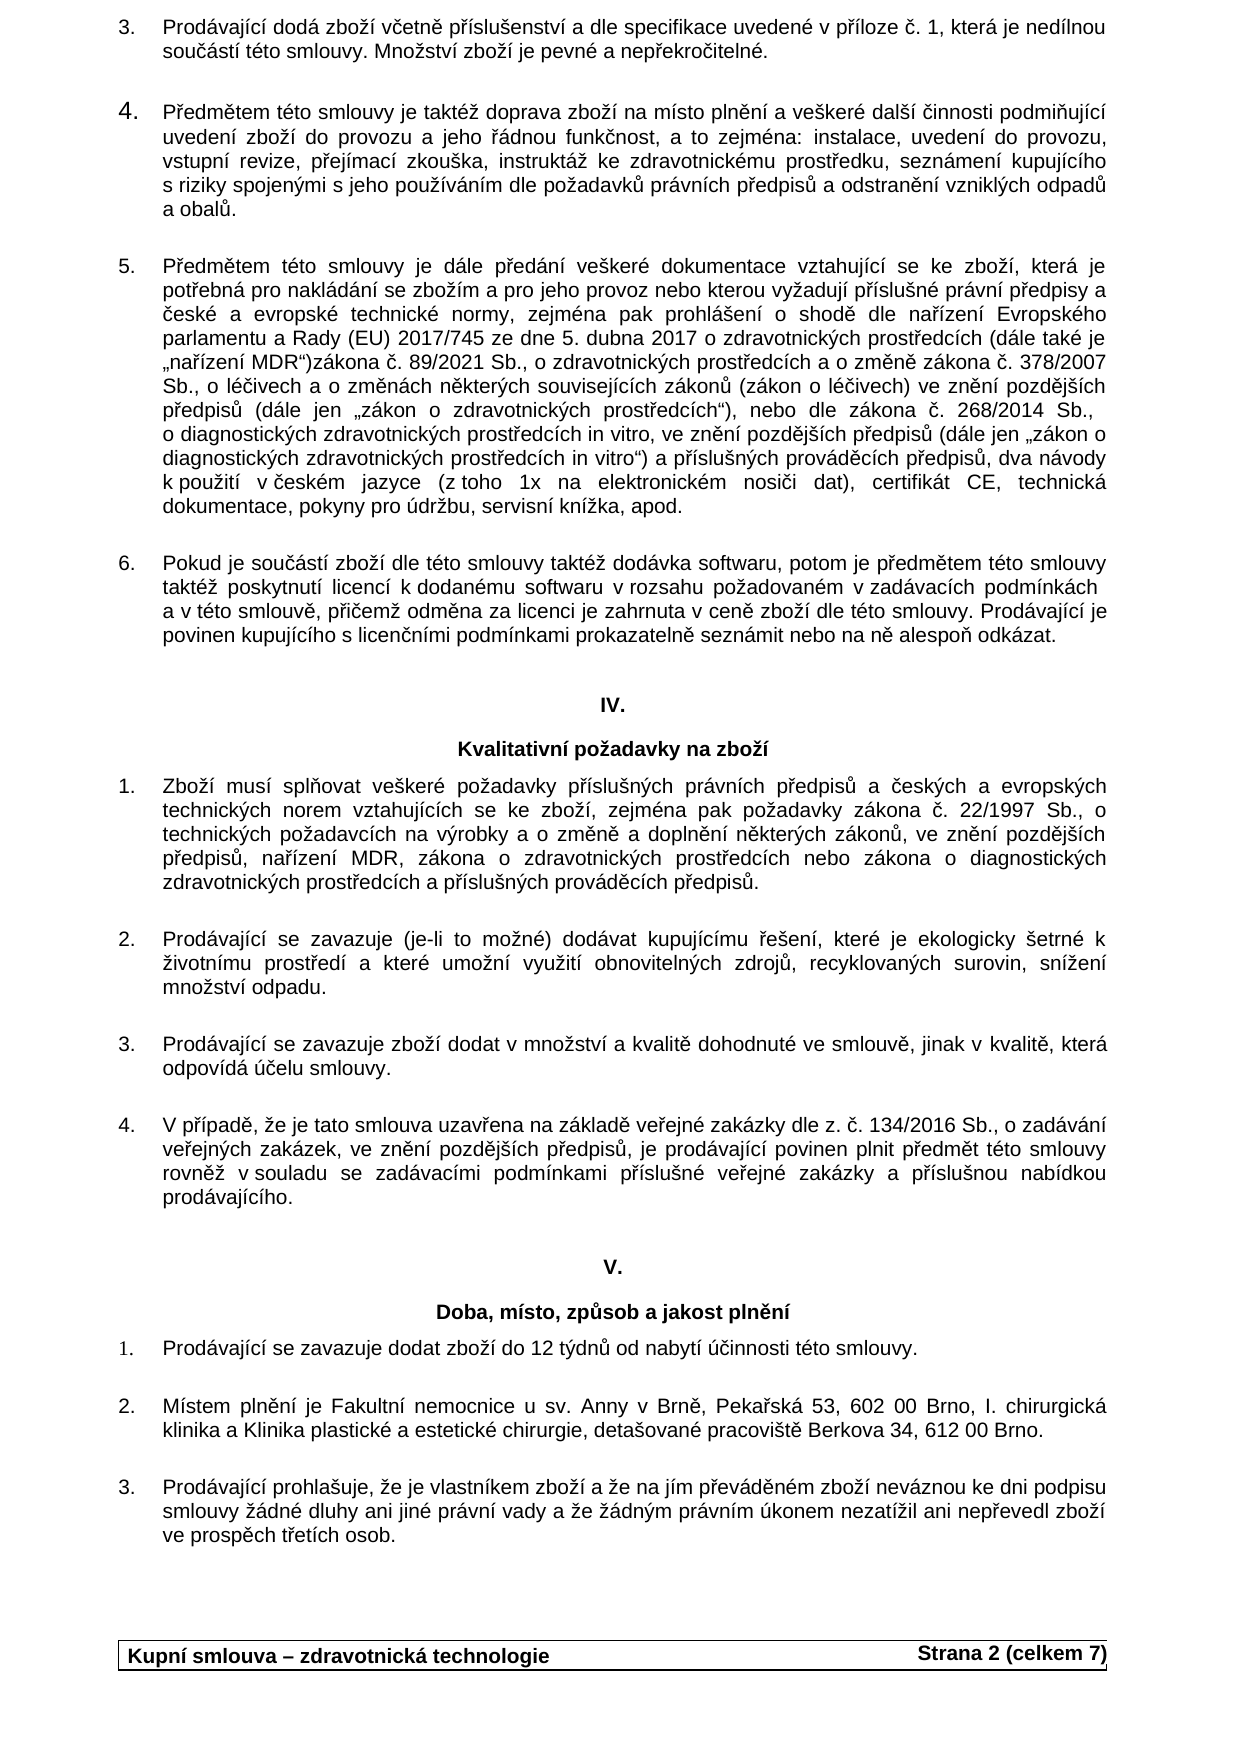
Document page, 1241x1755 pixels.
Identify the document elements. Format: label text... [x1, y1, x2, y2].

text Kvalitativní požadavky na zboží [118, 737, 1107, 761]
list Prodávající se zavazuje zboží dodat v množství a kvalitě dohodnuté ve smlouvě, jinak v kvalitě, která odpovídá účelu smlouvy. [118, 1032, 1107, 1080]
list Prodávající se zavazuje dodat zboží do 12 týdnů od nabytí účinnosti této smlouvy. [118, 1336, 1107, 1360]
list Prodávající se zavazuje (je-li to možné) dodávat kupujícímu řešení, které je ekologicky šetrné k životnímu prostředí a které umožní využití obnovitelných zdrojů, recyklovaných surovin, snížení množství odpadu. [118, 927, 1107, 999]
text V. [118, 1255, 1107, 1279]
list Zboží musí splňovat veškeré požadavky příslušných právních předpisů a českých a evropských technických norem vztahujících se ke zboží, zejména pak požadavky zákona č. 22/1997 Sb., o technických požadavcích na výrobky a o změně a doplnění některých zákonů, ve znění pozdějších předpisů, nařízení MDR, zákona o zdravotnických prostředcích nebo zákona o diagnostických zdravotnických prostředcích a příslušných prováděcích předpisů. [118, 774, 1107, 893]
list Předmětem této smlouvy je taktéž doprava zboží na místo plnění a veškeré další činnosti podmiňující uvedení zboží do provozu a jeho řádnou funkčnost, a to zejména: instalace, uvedení do provozu, vstupní revize, přejímací zkouška, instruktáž ke zdravotnickému prostředku, seznámení kupujícího s riziky spojenými s jeho používáním dle požadavků právních předpisů a odstranění vzniklých odpadů a obalů. [118, 96, 1107, 221]
list Prodávající prohlašuje, že je vlastníkem zboží a že na jím převáděném zboží neváznou ke dni podpisu smlouvy žádné dluhy ani jiné právní vady a že žádným právním úkonem nezatížil ani nepřevedl zboží ve prospěch třetích osob. [118, 1475, 1107, 1547]
list Místem plnění je Fakultní nemocnice u sv. Anny v Brně, Pekařská 53, 602 00 Brno, I. chirurgická klinika a Klinika plastické a estetické chirurgie, detašované pracoviště Berkova 34, 612 00 Brno. [118, 1394, 1107, 1442]
list Prodávající dodá zboží včetně příslušenství a dle specifikace uvedené v příloze č. 1, která je nedílnou součástí této smlouvy. Množství zboží je pevné a nepřekročitelné. [118, 15, 1107, 63]
subtitle Doba, místo, způsob a jakost plnění [118, 1300, 1107, 1324]
list Pokud je součástí zboží dle této smlouvy taktéž dodávka softwaru, potom je předmětem této smlouvy taktéž poskytnutí licencí k dodanému softwaru v rozsahu požadovaném v zadávacích podmínkách a v této smlouvě, přičemž odměna za licenci je zahrnuta v ceně zboží dle této smlouvy. Prodávající je povinen kupujícího s licenčními podmínkami prokazatelně seznámit nebo na ně alespoň odkázat. [118, 551, 1107, 647]
text IV. [118, 692, 1107, 716]
list V případě, že je tato smlouva uzavřena na základě veřejné zakázky dle z. č. 134/2016 Sb., o zadávání veřejných zakázek, ve znění pozdějších předpisů, je prodávající povinen plnit předmět této smlouvy rovněž v souladu se zadávacími podmínkami příslušné veřejné zakázky a příslušnou nabídkou prodávajícího. [118, 1113, 1107, 1209]
list Předmětem této smlouvy je dále předání veškeré dokumentace vztahující se ke zboží, která je potřebná pro nakládání se zbožím a pro jeho provoz nebo kterou vyžadují příslušné právní předpisy a české a evropské technické normy, zejména pak prohlášení o shodě dle nařízení Evropského parlamentu a Rady (EU) 2017/745 ze dne 5. dubna 2017 o zdravotnických prostředcích (dále také je „nařízení MDR“)zákona č. 89/2021 Sb., o zdravotnických prostředcích a o změně zákona č. 378/2007 Sb., o léčivech a o změnách některých souvisejících zákonů (zákon o léčivech) ve znění pozdějších předpisů (dále jen „zákon o zdravotnických prostředcích“), nebo dle zákona č. 268/2014 Sb., o diagnostických zdravotnických prostředcích in vitro, ve znění pozdějších předpisů (dále jen „zákon o diagnostických zdravotnických prostředcích in vitro“) a příslušných prováděcích předpisů, dva návody k použití v českém jazyce (z toho 1x na elektronickém nosiči dat), certifikát CE, technická dokumentace, pokyny pro údržbu, servisní knížka, apod. [118, 254, 1107, 517]
